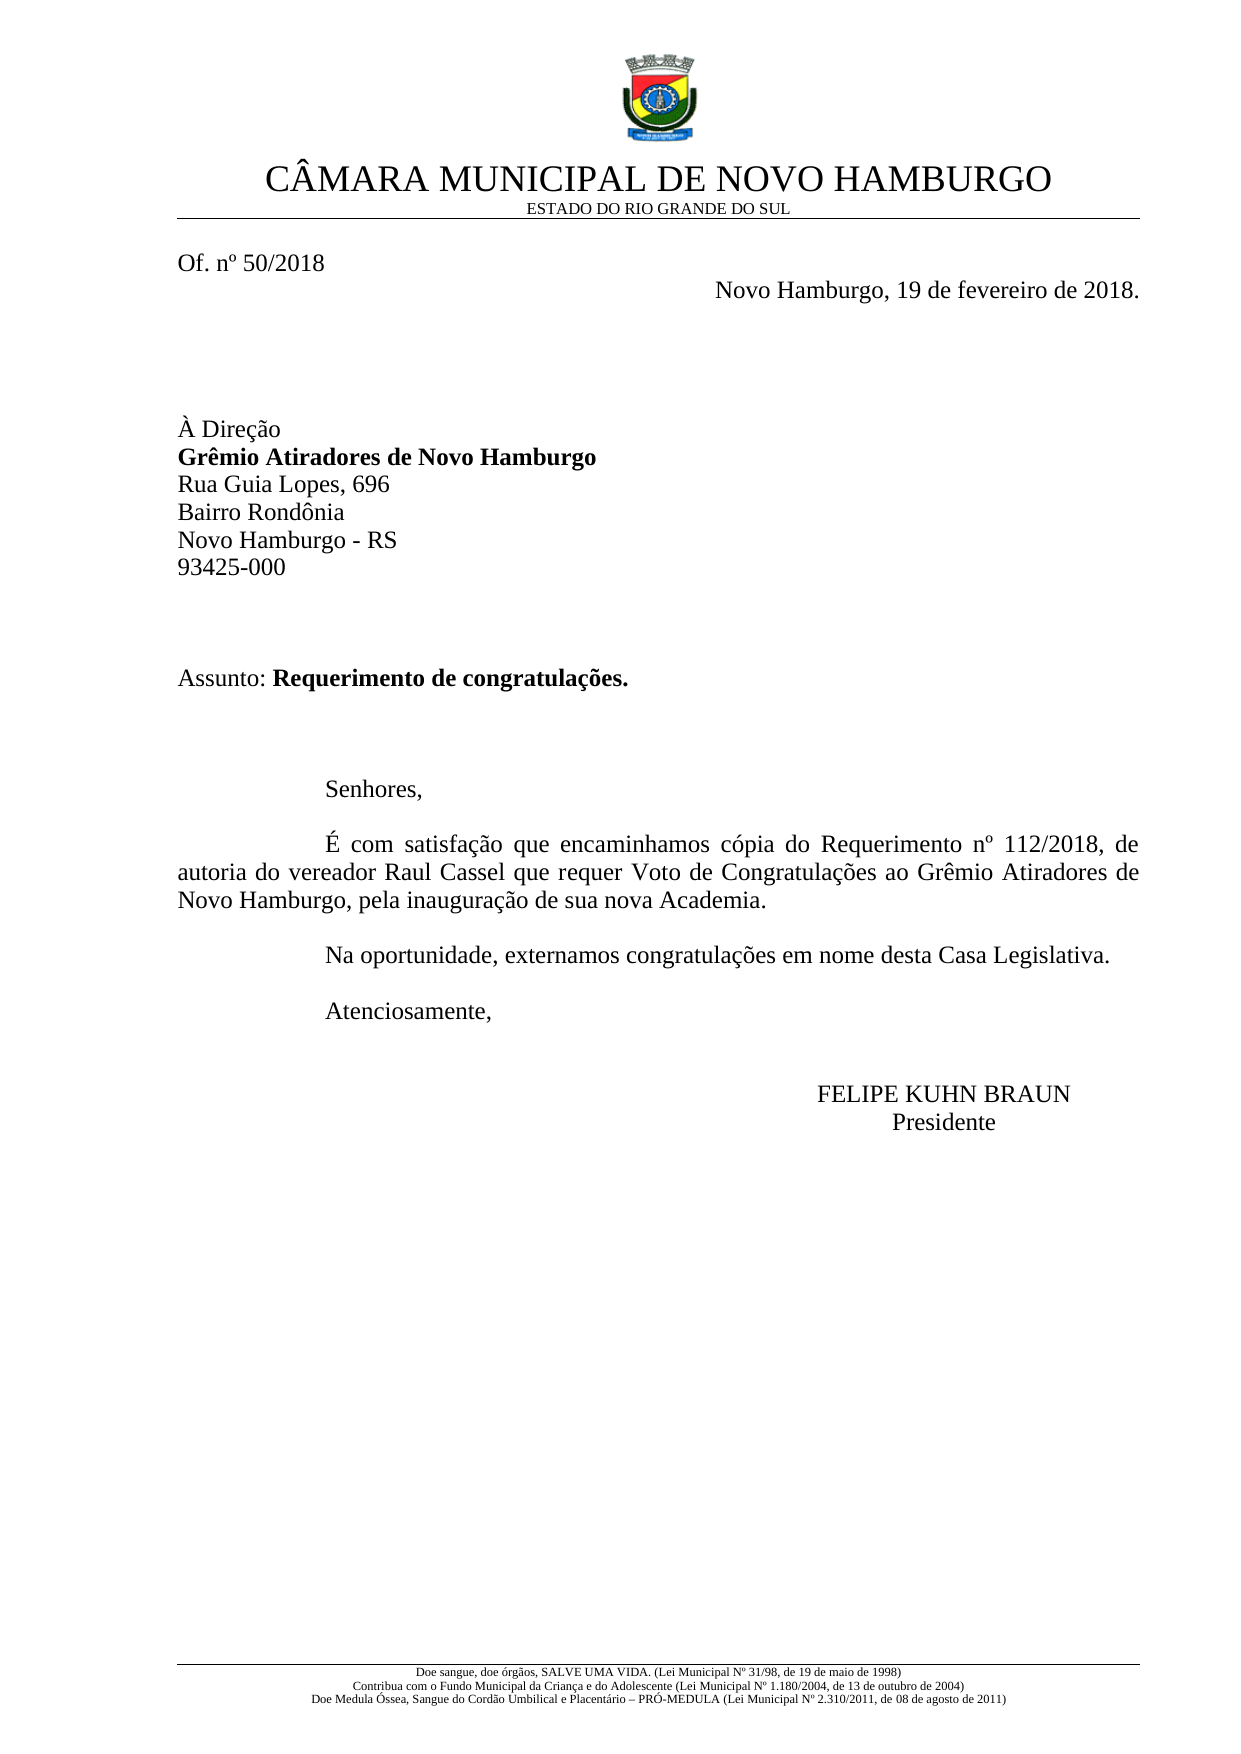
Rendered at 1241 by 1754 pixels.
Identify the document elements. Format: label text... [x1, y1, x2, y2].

text Presidente [179, 1108, 1140, 1135]
picture [616, 47, 701, 146]
text À Direção [177, 415, 1140, 443]
text Rua Guia Lopes, 696 [177, 470, 1140, 498]
text Bairro Rondônia [177, 498, 1140, 526]
text Atenciosamente, [177, 997, 1140, 1024]
text É com satisfação que encaminhamos cópia do Requerimento nº 112/2018, de autoria do vereador Raul Cassel que requer Voto de Congratulações ao Grêmio Atiradores de Novo Hamburgo, pela inauguração de sua nova Academia. [177, 831, 1140, 914]
text Novo Hamburgo - RS [177, 526, 1140, 553]
text Senhores, [177, 775, 1140, 803]
text Assunto: Requerimento de congratulações. [177, 664, 1140, 692]
text 93425-000 [177, 553, 1140, 581]
text FELIPE KUHN BRAUN [179, 1080, 1140, 1108]
text Of. nº 50/2018 [177, 249, 1140, 276]
text Na oportunidade, externamos congratulações em nome desta Casa Legislativa. [177, 941, 1140, 969]
text Novo Hamburgo, 19 de fevereiro de 2018. [177, 276, 1140, 304]
text Grêmio Atiradores de Novo Hamburgo [177, 443, 1140, 470]
